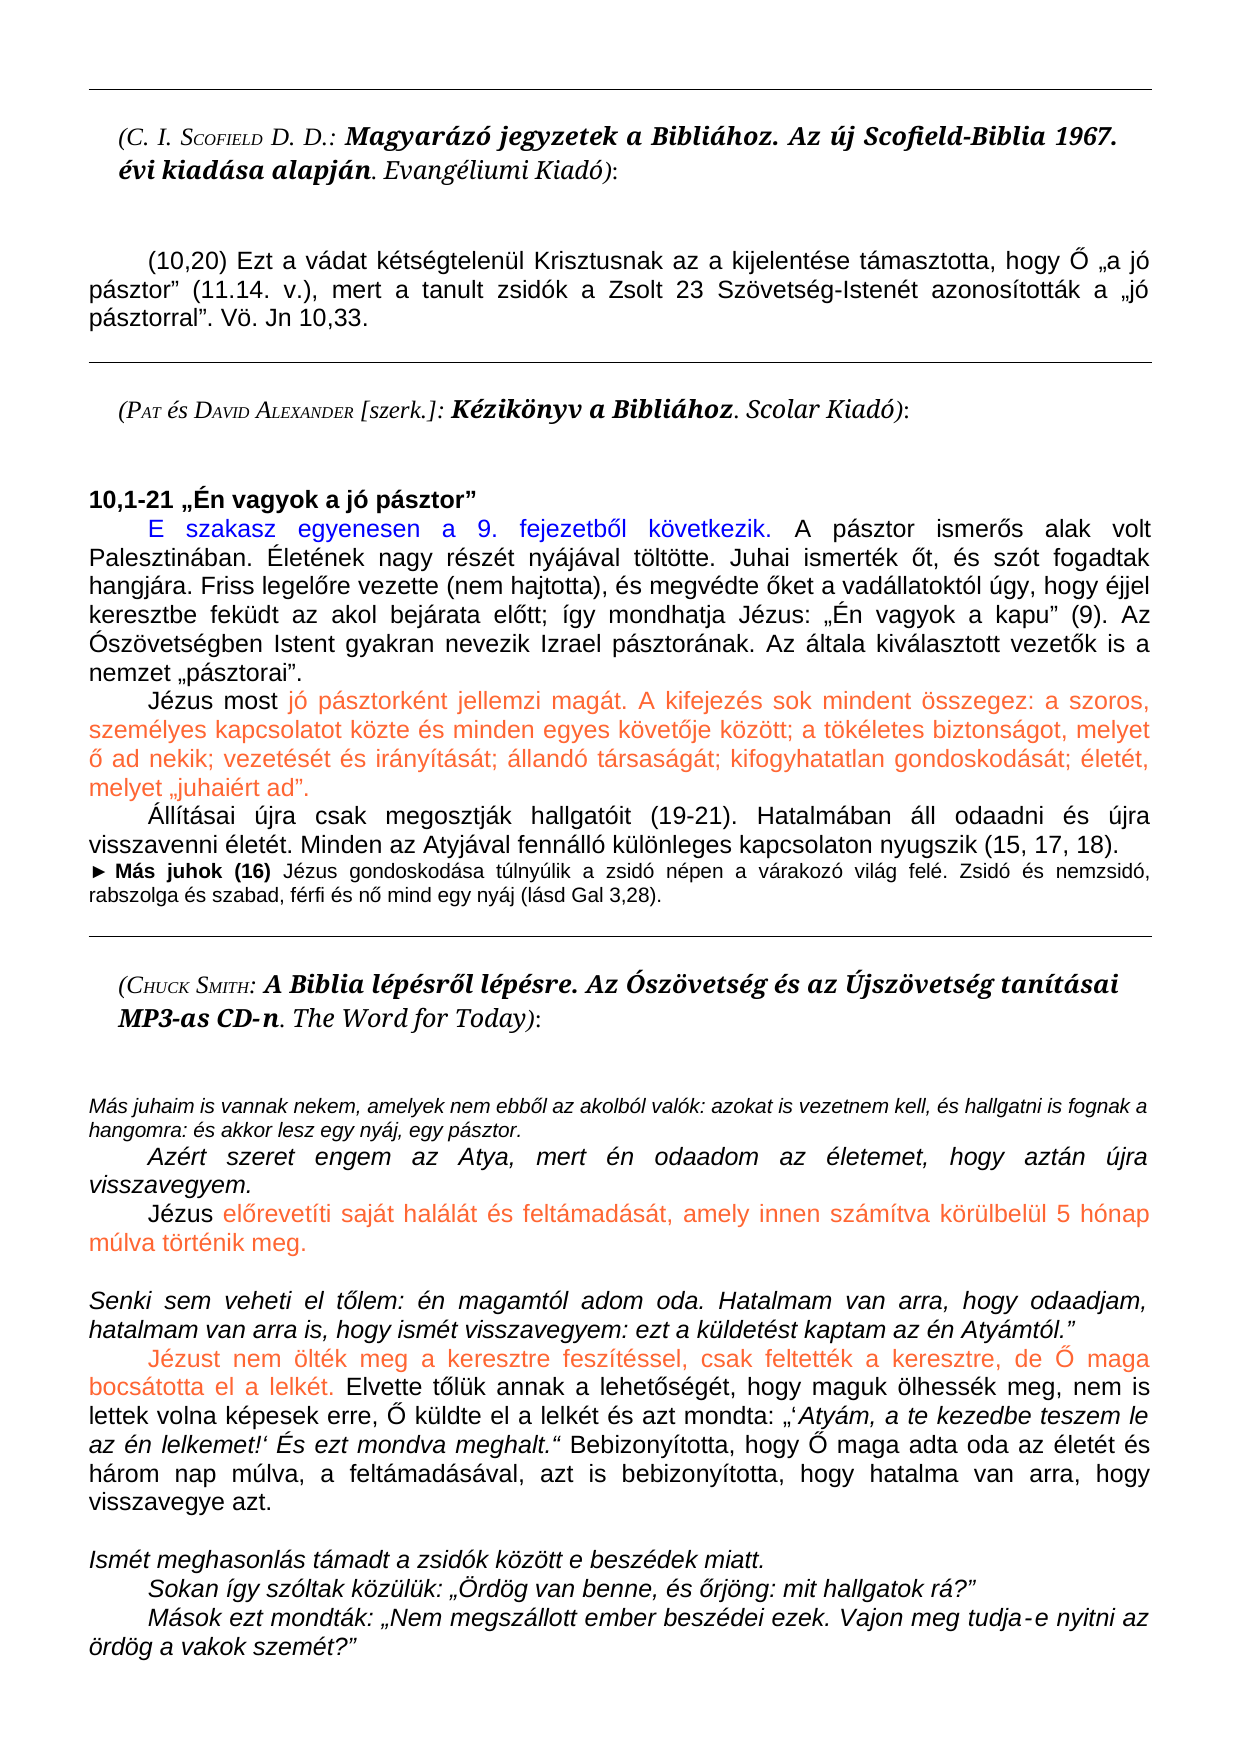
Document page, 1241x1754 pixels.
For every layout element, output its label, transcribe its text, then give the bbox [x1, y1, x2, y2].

text Azért szeret engem az Atya, mert én odaadom az életemet, hogy aztán újra visszavegyem. [88, 1142, 1152, 1199]
text Ismét meghasonlás támadt a zsidók között e beszédek miatt. [88, 1546, 1152, 1574]
text Senki sem veheti el tőlem: én magamtól adom oda. Hatalmam van arra, hogy odaadjam, hatalmam van arra is, hogy ismét visszavegyem: ezt a küldetést kaptam az én Atyámtól.” [88, 1286, 1152, 1343]
text (10,20) Ezt a vádat kétségtelenül Krisztusnak az a kijelentése támasztotta, hogy Ő „a jó pásztor” (11.14. v.), mert a tanult zsidók a Zsolt 23 Szövetség-Istenét azonosították a „jó pásztorral”. Vö. Jn 10,33. [88, 246, 1152, 332]
text Jézust nem ölték meg a keresztre feszítéssel, csak feltették a keresztre, de Ő maga bocsátotta el a lelkét. Elvette tőlük annak a lehetőségét, hogy maguk ölhessék meg, nem is lettek volna képesek erre, Ő küldte el a lelkét és azt mondta: „‘Atyám, a te kezedbe teszem le az én lelkemet!‘ És ezt mondva meghalt.“ Bebizonyította, hogy Ő maga adta oda az életét és három nap múlva, a feltámadásával, azt is bebizonyította, hogy hatalma van arra, hogy visszavegye azt. [88, 1343, 1152, 1516]
text Jézus előrevetíti saját halálát és feltámadását, amely innen számítva körülbelül 5 hónap múlva történik meg. [88, 1199, 1152, 1257]
text E szakasz egyenesen a 9. fejezetből következik. A pásztor ismerős alak volt Palesztinában. Életének nagy részét nyájával töltötte. Juhai ismerték őt, és szót fogadtak hangjára. Friss legelőre vezette (nem hajtotta), és megvédte őket a vadállatoktól úgy, hogy éjjel keresztbe feküdt az akol bejárata előtt; így mondhatja Jézus: „Én vagyok a kapu” (9). Az Ószövetségben Istent gyakran nevezik Izrael pásztorának. Az általa kiválasztott vezetők is a nemzet „pásztorai”. [88, 514, 1152, 686]
text 10,1-21 „Én vagyok a jó pásztor” [88, 485, 1152, 514]
text Más juhaim is vannak nekem, amelyek nem ebből az akolból valók: azokat is vezetnem kell, és hallgatni is fognak a hangomra: és akkor lesz egy nyáj, egy pásztor. [88, 1094, 1152, 1142]
text Állításai újra csak megosztják hallgatóit (19-21). Hatalmában áll odaadni és újra visszavenni életét. Minden az Atyjával fennálló különleges kapcsolaton nyugszik (15, 17, 18). [88, 801, 1152, 859]
text Mások ezt mondták: „Nem megszállott ember beszédei ezek. Vajon meg tudja‑e nyitni az ördög a vakok szemét?” [88, 1603, 1152, 1661]
text (Chuck Smith: A Biblia lépésről lépésre. Az Ószövetség és az Újszövetség tanításai MP3-as CD‑n. The Word for Today): [88, 937, 1152, 1064]
text (C. I. Scofield D. D.: Magyarázó jegyzetek a Bibliához. Az új Scofield-Biblia 1967. évi kiadása alapján. Evangéliumi Kiadó): [88, 90, 1152, 216]
text ► Más juhok (16) Jézus gondoskodása túlnyúlik a zsidó népen a várakozó világ felé. Zsidó és nemzsidó, rabszolga és szabad, férfi és nő mind egy nyáj (lásd Gal 3,28). [88, 859, 1152, 907]
text Jézus most jó pásztorként jellemzi magát. A kifejezés sok mindent összegez: a szoros, személyes kapcsolatot közte és minden egyes követője között; a tökéletes biztonságot, melyet ő ad nekik; vezetését és irányítását; állandó társaságát; kifogyhatatlan gondoskodását; életét, melyet „juhaiért ad”. [88, 686, 1152, 801]
text (Pat és David Alexander [szerk.]: Kézikönyv a Bibliához. Scolar Kiadó): [88, 363, 1152, 456]
text Sokan így szóltak közülük: „Ördög van benne, és őrjöng: mit hallgatok rá?” [88, 1574, 1152, 1603]
